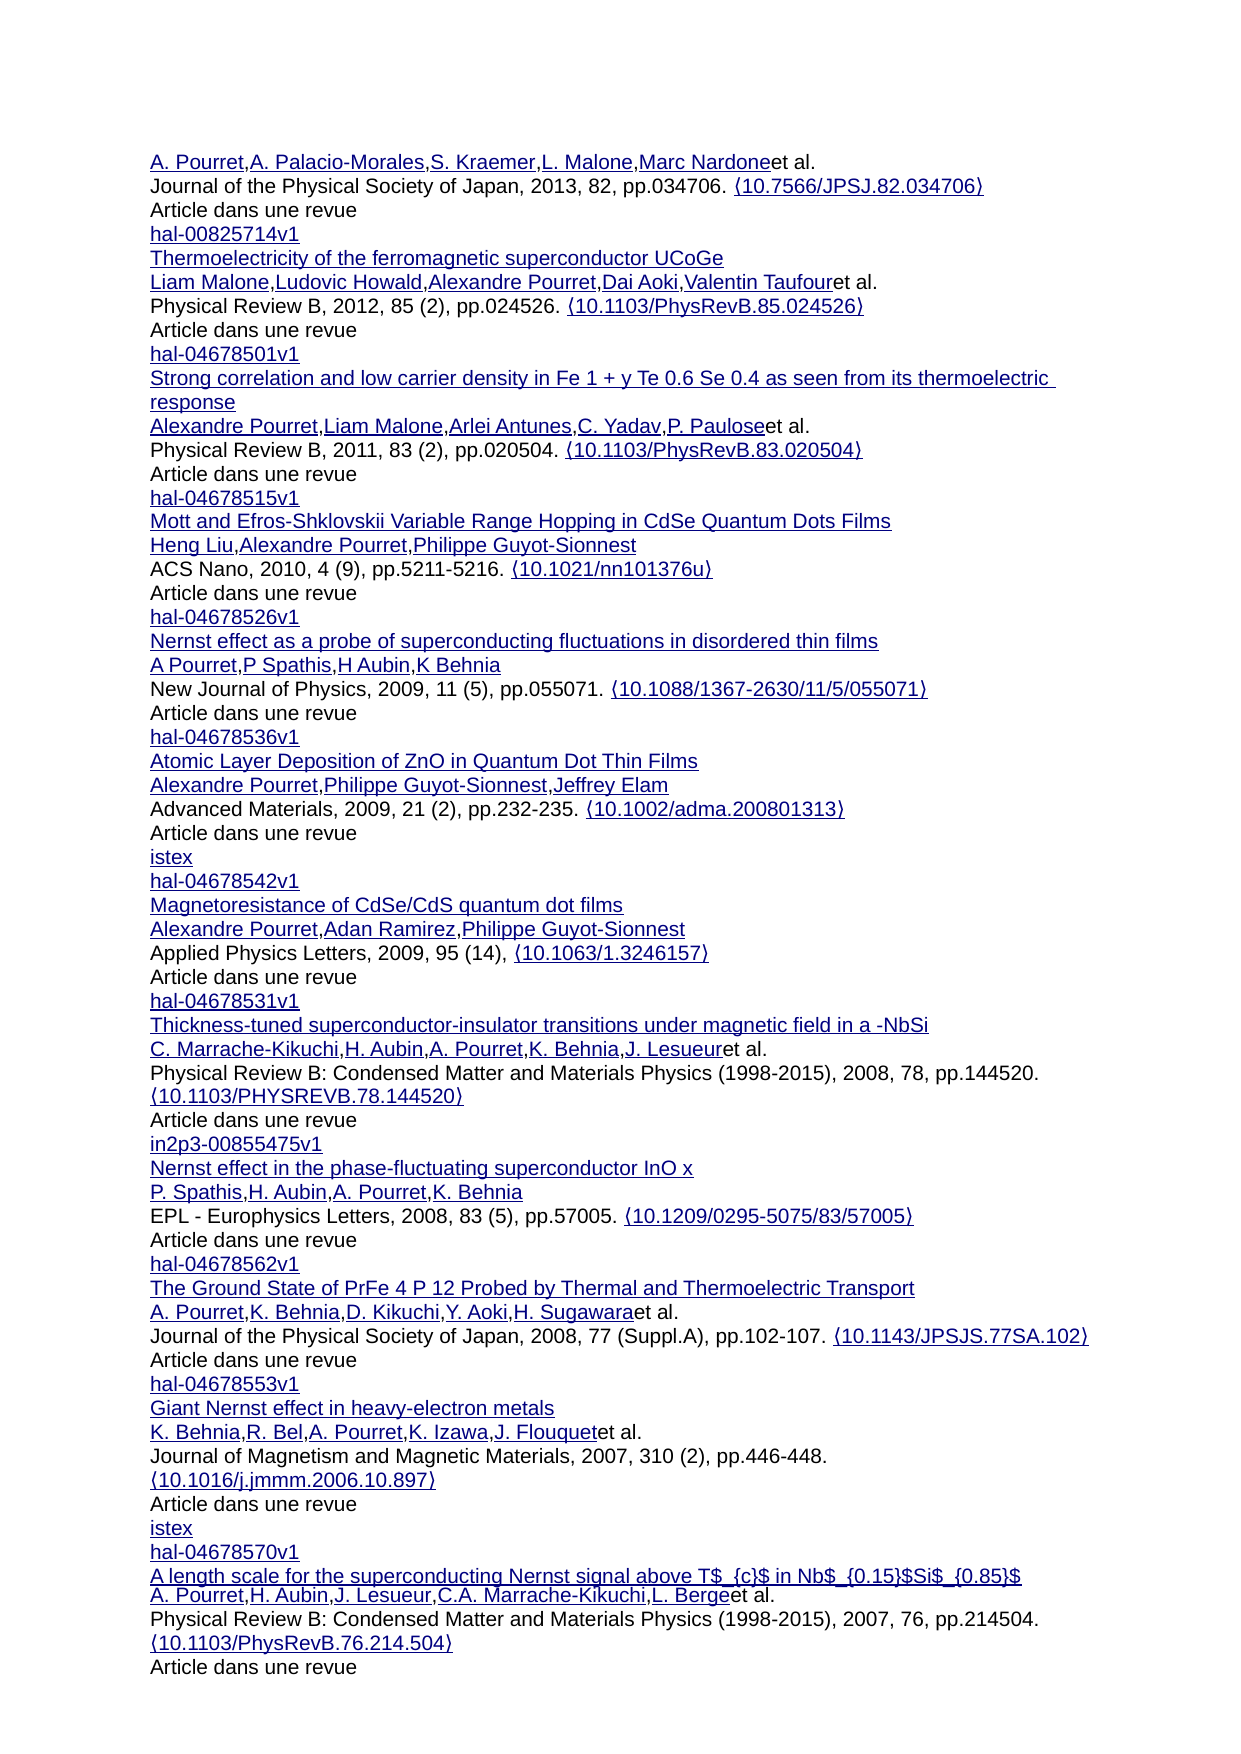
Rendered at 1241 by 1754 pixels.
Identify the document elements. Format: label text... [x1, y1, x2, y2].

table_cell A length scale for the superconducting Nernst signal above T$_{c}$ in Nb$_{0.15}$Si$_{0.85}$ A. Pourret,H. Aubin,J. Lesueur,C.A. Marrache-Kikuchi,L. Bergeet al. Physical Review B: Condensed Matter and Materials Physics (1998-2015), 2007, 76, pp.214504. ⟨10.1103/PhysRevB.76.214.504⟩ Article dans une revue [150, 1564, 1090, 1679]
table_cell Magnetoresistance of CdSe/CdS quantum dot films Alexandre Pourret,Adan Ramirez,Philippe Guyot-Sionnest Applied Physics Letters, 2009, 95 (14), ⟨10.1063/1.3246157⟩ Article dans une revue hal-04678531v1 [150, 893, 1090, 1012]
table_cell Giant Nernst effect in heavy-electron metals K. Behnia,R. Bel,A. Pourret,K. Izawa,J. Flouquetet al. Journal of Magnetism and Magnetic Materials, 2007, 310 (2), pp.446-448. ⟨10.1016/j.jmmm.2006.10.897⟩ Article dans une revue istex hal-04678570v1 [150, 1396, 1090, 1563]
table_cell Thermoelectricity of the ferromagnetic superconductor UCoGe Liam Malone,Ludovic Howald,Alexandre Pourret,Dai Aoki,Valentin Taufouret al. Physical Review B, 2012, 85 (2), pp.024526. ⟨10.1103/PhysRevB.85.024526⟩ Article dans une revue hal-04678501v1 [150, 246, 1090, 366]
table_cell Atomic Layer Deposition of ZnO in Quantum Dot Thin Films Alexandre Pourret,Philippe Guyot-Sionnest,Jeffrey Elam Advanced Materials, 2009, 21 (2), pp.232-235. ⟨10.1002/adma.200801313⟩ Article dans une revue istex hal-04678542v1 [150, 749, 1090, 893]
table_cell Nernst effect in the phase-fluctuating superconductor InO x P. Spathis,H. Aubin,A. Pourret,K. Behnia EPL - Europhysics Letters, 2008, 83 (5), pp.57005. ⟨10.1209/0295-5075/83/57005⟩ Article dans une revue hal-04678562v1 [150, 1156, 1090, 1276]
table_cell Strong correlation and low carrier density in Fe 1 + y Te 0.6 Se 0.4 as seen from its thermoelectric response Alexandre Pourret,Liam Malone,Arlei Antunes,C. Yadav,P. Pauloseet al. Physical Review B, 2011, 83 (2), pp.020504. ⟨10.1103/PhysRevB.83.020504⟩ Article dans une revue hal-04678515v1 [150, 366, 1090, 509]
table_cell Thickness-tuned superconductor-insulator transitions under magnetic field in a -NbSi C. Marrache-Kikuchi,H. Aubin,A. Pourret,K. Behnia,J. Lesueuret al. Physical Review B: Condensed Matter and Materials Physics (1998-2015), 2008, 78, pp.144520. ⟨10.1103/PHYSREVB.78.144520⟩ Article dans une revue in2p3-00855475v1 [150, 1013, 1090, 1156]
table_cell Mott and Efros-Shklovskii Variable Range Hopping in CdSe Quantum Dots Films Heng Liu,Alexandre Pourret,Philippe Guyot-Sionnest ACS Nano, 2010, 4 (9), pp.5211-5216. ⟨10.1021/nn101376u⟩ Article dans une revue hal-04678526v1 [150, 509, 1090, 629]
table_cell Nernst effect as a probe of superconducting fluctuations in disordered thin films A Pourret,P Spathis,H Aubin,K Behnia New Journal of Physics, 2009, 11 (5), pp.055071. ⟨10.1088/1367-2630/11/5/055071⟩ Article dans une revue hal-04678536v1 [150, 629, 1090, 749]
table_cell A. Pourret,A. Palacio-Morales,S. Kraemer,L. Malone,Marc Nardoneet al. Journal of the Physical Society of Japan, 2013, 82, pp.034706. ⟨10.7566/JPSJ.82.034706⟩ Article dans une revue hal-00825714v1 [150, 150, 1090, 246]
table_cell The Ground State of PrFe 4 P 12 Probed by Thermal and Thermoelectric Transport A. Pourret,K. Behnia,D. Kikuchi,Y. Aoki,H. Sugawaraet al. Journal of the Physical Society of Japan, 2008, 77 (Suppl.A), pp.102-107. ⟨10.1143/JPSJS.77SA.102⟩ Article dans une revue hal-04678553v1 [150, 1276, 1090, 1396]
